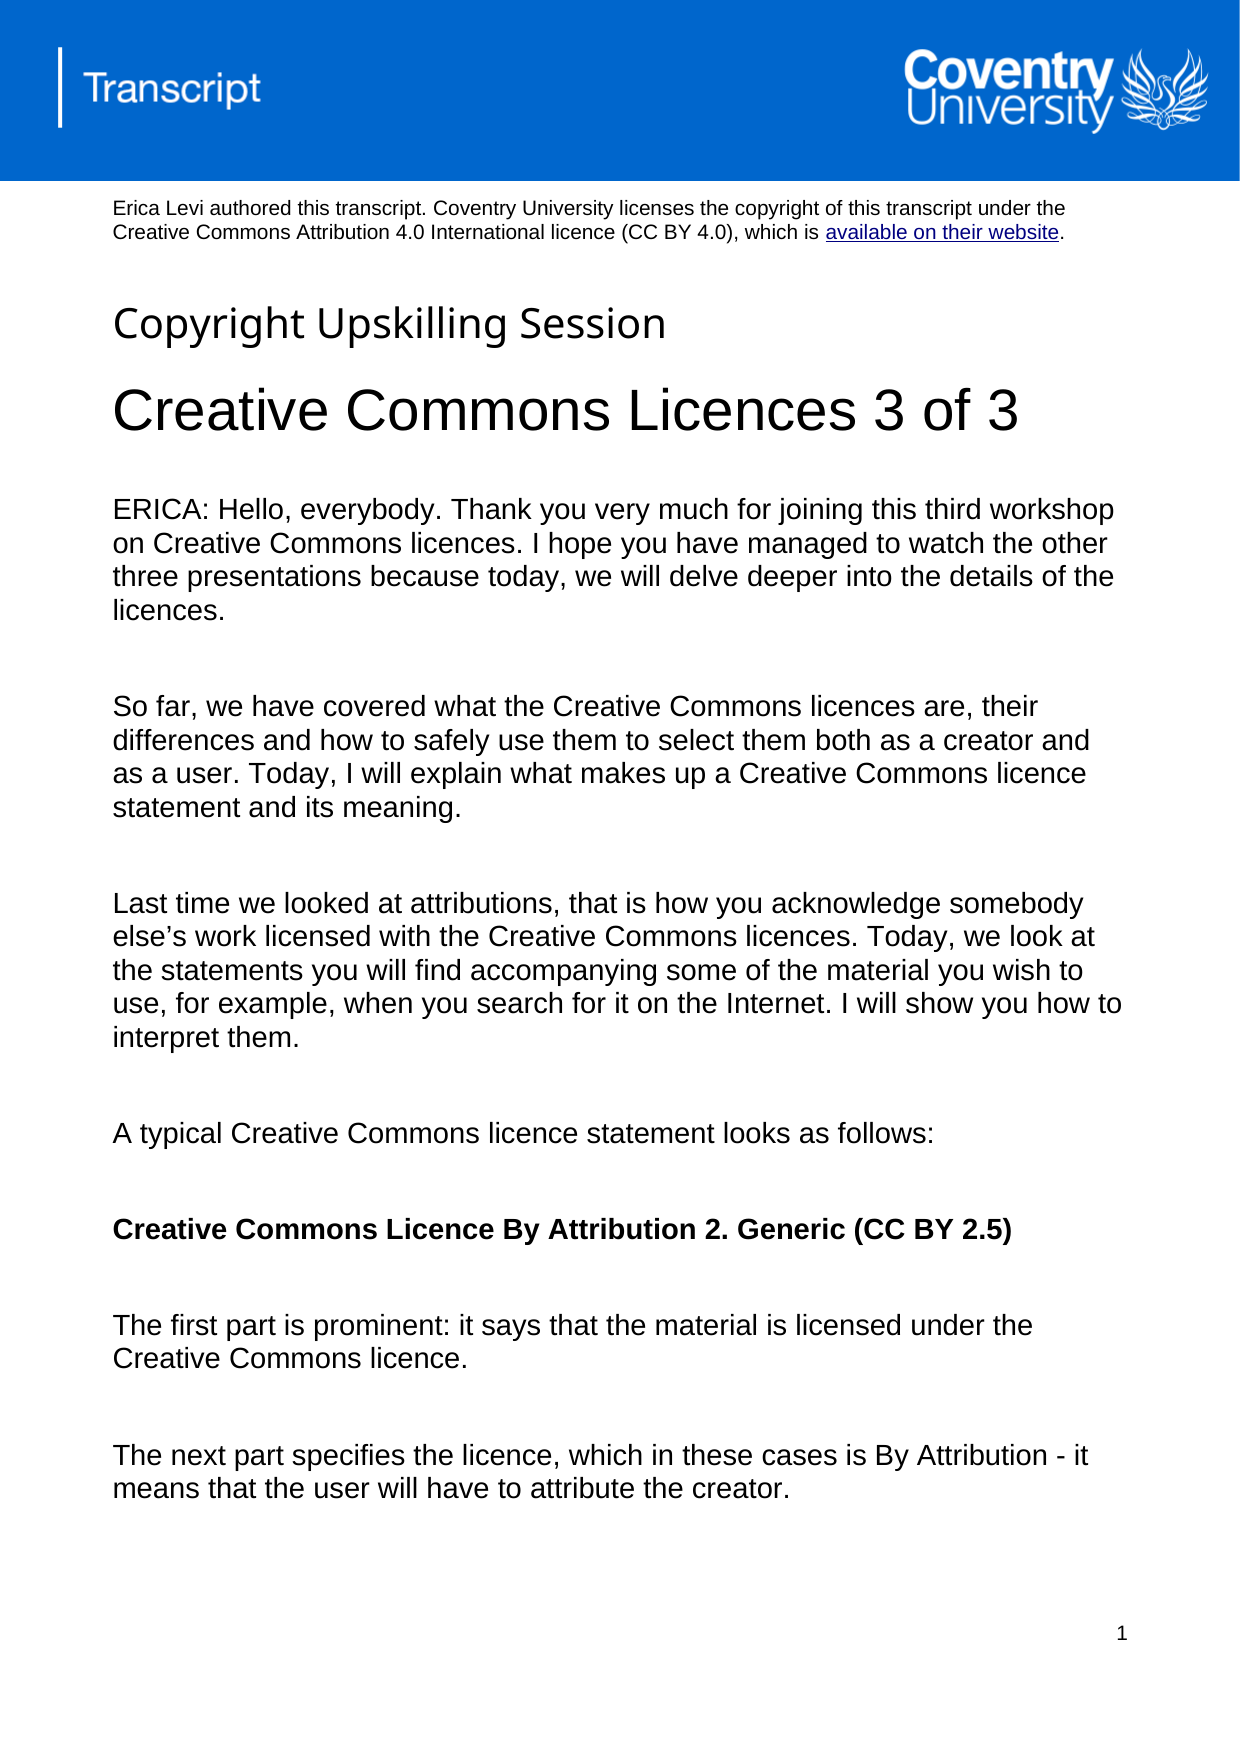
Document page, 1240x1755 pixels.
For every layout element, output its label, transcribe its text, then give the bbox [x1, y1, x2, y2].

subtitle Erica Levi authored this transcript. Coventry University licenses the copyright of this transcript under the Creative Commons Attribution 4.0 International licence (CC BY 4.0), which is available on their website. [112, 196, 1127, 243]
text The next part specifies the licence, which in these cases is By Attribution - it means that the user will have to attribute the creator. [112, 1438, 1127, 1505]
text So far, we have covered what the Creative Commons licences are, their differences and how to safely use them to select them both as a creator and as a user. Today, I will explain what makes up a Creative Commons licence statement and its meaning. [112, 689, 1127, 823]
text A typical Creative Commons licence statement looks as follows: [112, 1116, 1127, 1149]
text Creative Commons Licence By Attribution 2. Generic (CC BY 2.5) [112, 1212, 1127, 1246]
text The first part is prominent: it says that the material is licensed under the Creative Commons licence. [112, 1308, 1127, 1375]
subtitle Copyright Upskilling Session [112, 293, 1127, 350]
text ERICA: Hello, everybody. Thank you very much for joining this third workshop on Creative Commons licences. I hope you have managed to watch the other three presentations because today, we will delve deeper into the details of the licences. [112, 492, 1127, 627]
subtitle Creative Commons Licences 3 of 3 [112, 375, 1127, 442]
text Last time we looked at attributions, that is how you acknowledge somebody else’s work licensed with the Creative Commons licences. Today, we look at the statements you will find accompanying some of the material you wish to use, for example, when you search for it on the Internet. I will show you how to interpret them. [112, 886, 1127, 1053]
